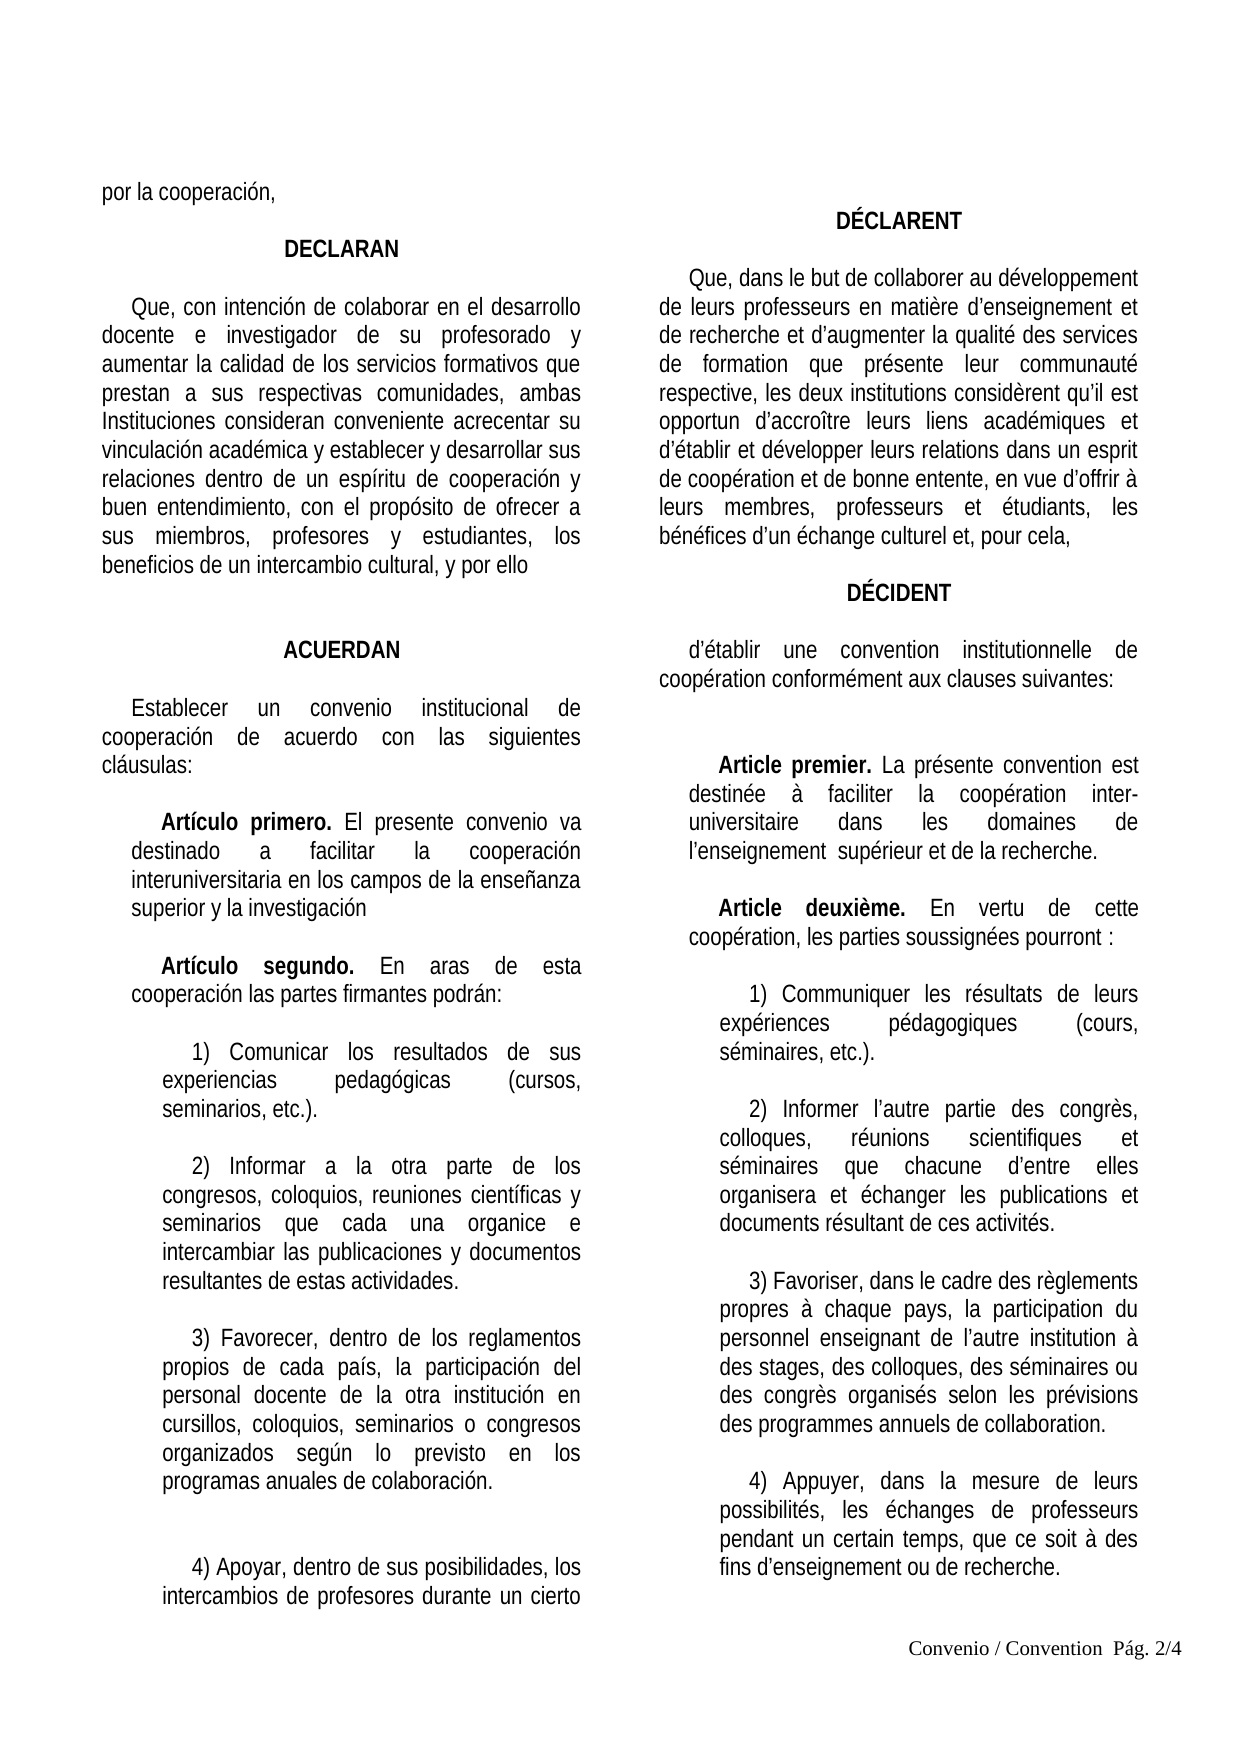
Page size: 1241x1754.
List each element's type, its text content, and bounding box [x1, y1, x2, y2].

table_header DÉCLARENT Que, dans le but de collaborer au développement de leurs professeurs en matière d’enseignement et de recherche et d’augmenter la qualité des services de formation que présente leur communauté respective, les deux institutions considèrent qu’il est opportun d’accroître leurs liens académiques et d’établir et développer leurs relations dans un esprit de coopération et de bonne entente, en vue d’offrir à leurs membres, professeurs et étudiants, les bénéfices d’un échange culturel et, pour cela, DÉCIDENT d’établir une convention institutionnelle de coopération conformément aux clauses suivantes: Article premier. La présente convention est destinée à faciliter la coopération inter-universitaire dans les domaines de l’enseignement supérieur et de la recherche. Article deuxième. En vertu de cette coopération, les parties soussignées pourront : 1) Communiquer les résultats de leurs expériences pédagogiques (cours, séminaires, etc.). 2) Informer l’autre partie des congrès, colloques, réunions scientifiques et séminaires que chacune d’entre elles organisera et échanger les publications et documents résultant de ces activités. 3) Favoriser, dans le cadre des règlements propres à chaque pays, la participation du personnel enseignant de l’autre institution à des stages, des colloques, des séminaires ou des congrès organisés selon les prévisions des programmes annuels de collaboration. 4) Appuyer, dans la mesure de leurs possibilités, les échanges de professeurs pendant un certain temps, que ce soit à des fins d’enseignement ou de recherche. [652, 177, 1146, 1609]
table_header [589, 177, 652, 1609]
table_header por la cooperación, DECLARAN Que, con intención de colaborar en el desarrollo docente e investigador de su profesorado y aumentar la calidad de los servicios formativos que prestan a sus respectivas comunidades, ambas Instituciones consideran conveniente acrecentar su vinculación académica y establecer y desarrollar sus relaciones dentro de un espíritu de cooperación y buen entendimiento, con el propósito de ofrecer a sus miembros, profesores y estudiantes, los beneficios de un intercambio cultural, y por ello ACUERDAN Establecer un convenio institucional de cooperación de acuerdo con las siguientes cláusulas: Artículo primero. El presente convenio va destinado a facilitar la cooperación interuniversitaria en los campos de la enseñanza superior y la investigación Artículo segundo. En aras de esta cooperación las partes firmantes podrán: 1) Comunicar los resultados de sus experiencias pedagógicas (cursos, seminarios, etc.). 2) Informar a la otra parte de los congresos, coloquios, reuniones científicas y seminarios que cada una organice e intercambiar las publicaciones y documentos resultantes de estas actividades. 3) Favorecer, dentro de los reglamentos propios de cada país, la participación del personal docente de la otra institución en cursillos, coloquios, seminarios o congresos organizados según lo previsto en los programas anuales de colaboración. 4) Apoyar, dentro de sus posibilidades, los intercambios de profesores durante un cierto [94, 177, 589, 1609]
